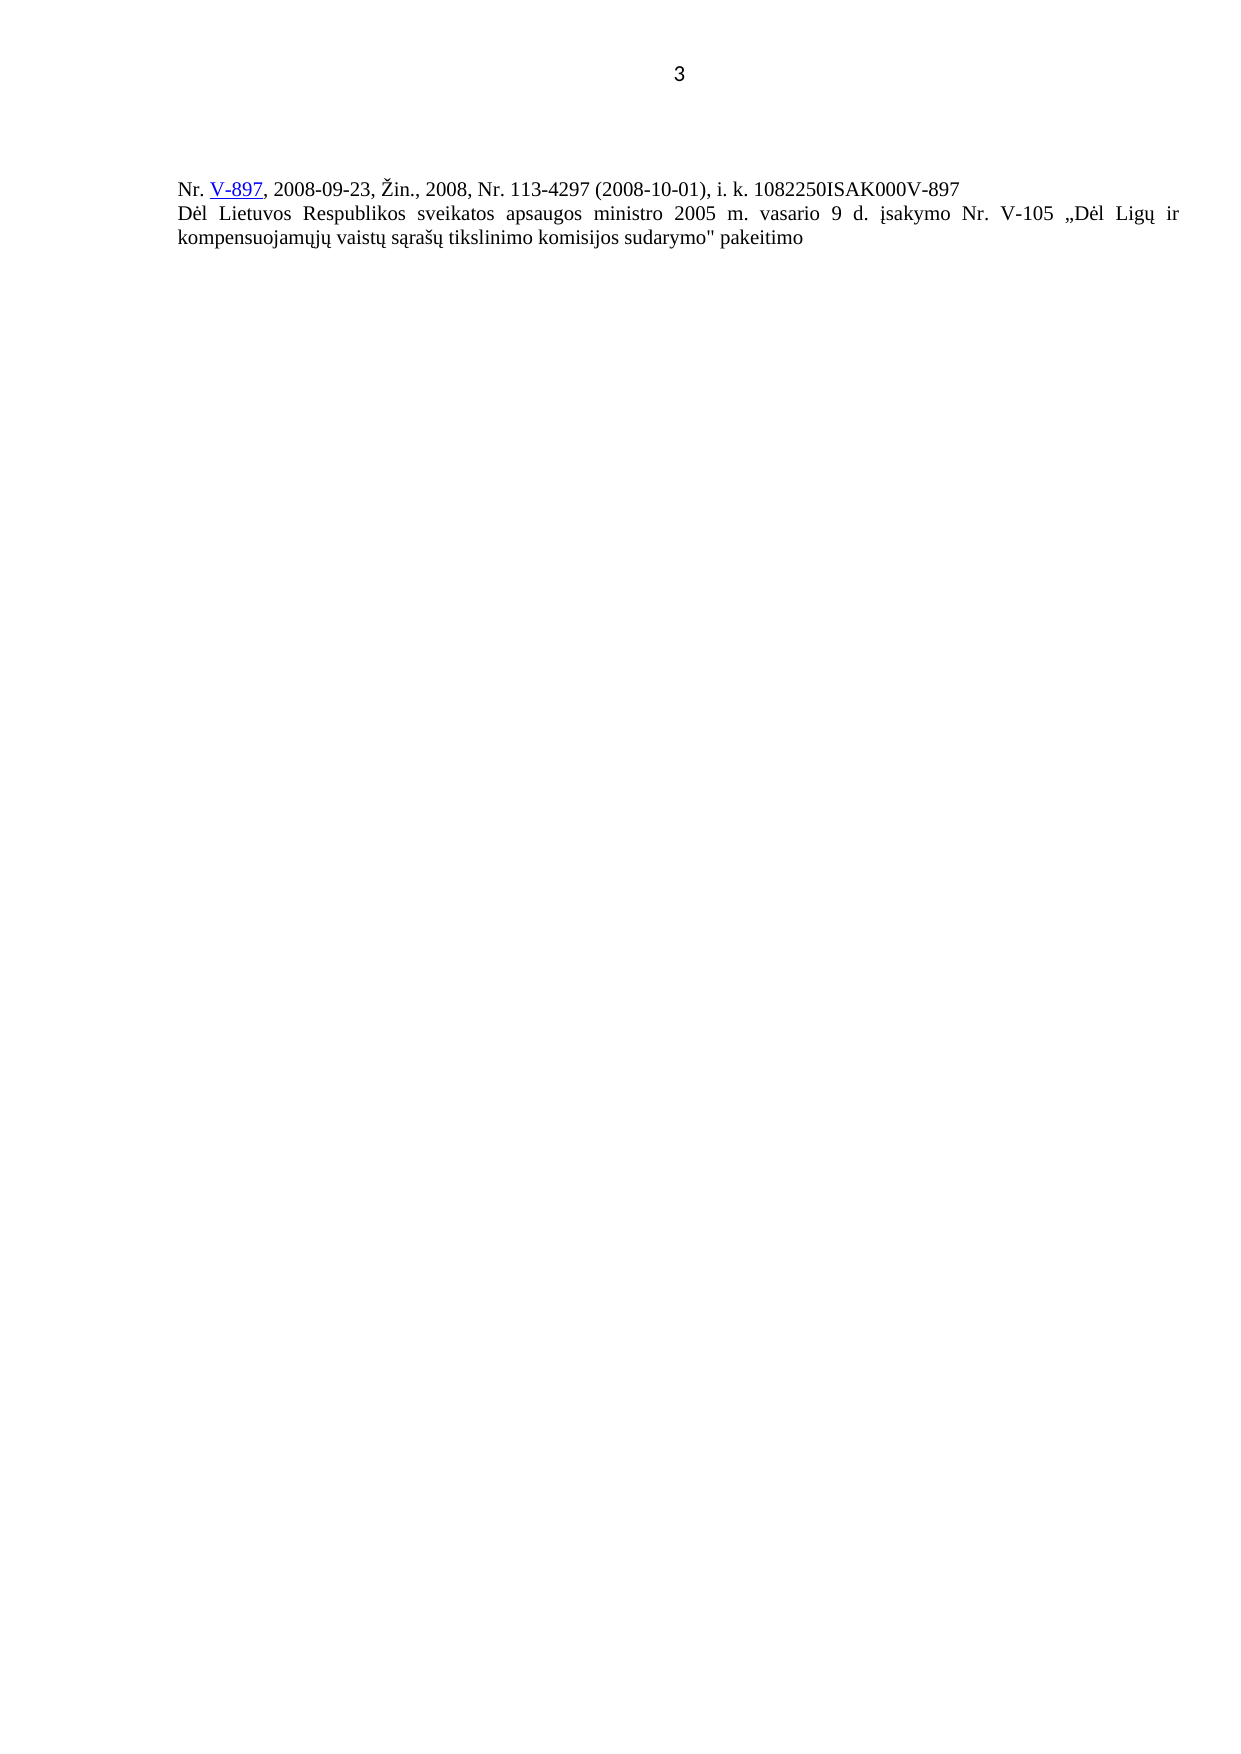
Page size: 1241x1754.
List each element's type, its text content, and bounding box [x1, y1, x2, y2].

text Dėl Lietuvos Respublikos sveikatos apsaugos ministro 2005 m. vasario 9 d. įsakymo Nr. V-105 „Dėl Ligų ir kompensuojamųjų vaistų sąrašų tikslinimo komisijos sudarymo" pakeitimo [177, 201, 1181, 249]
text Nr. V-897, 2008-09-23, Žin., 2008, Nr. 113-4297 (2008-10-01), i. k. 1082250ISAK000V-897 [177, 177, 1181, 201]
